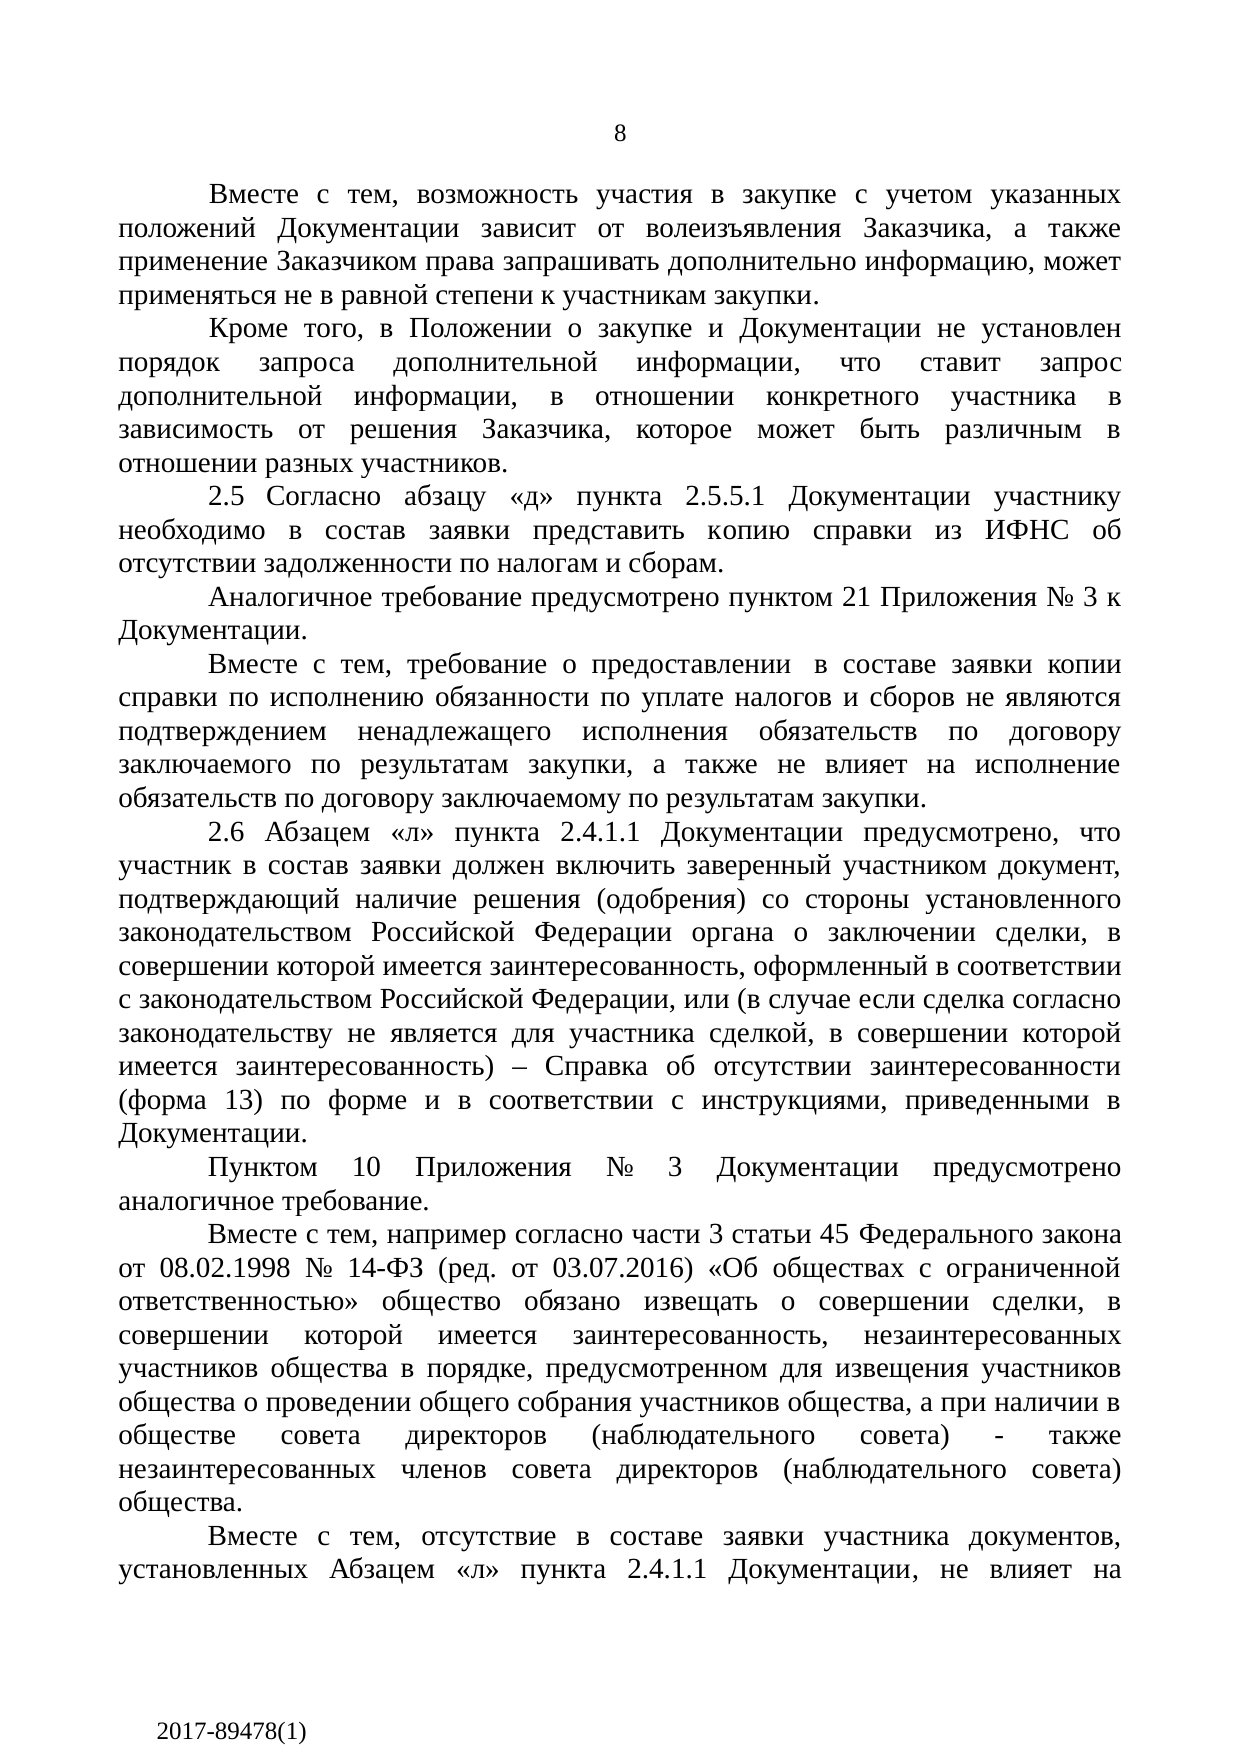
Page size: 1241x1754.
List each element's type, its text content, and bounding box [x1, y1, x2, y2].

text Вместе с тем, например согласно части 3 статьи 45 Федерального закона от 08.02.1998 № 14-ФЗ (ред. от 03.07.2016) «Об обществах с ограниченной ответственностью» общество обязано извещать о совершении сделки, в совершении которой имеется заинтересованность, незаинтересованных участников общества в порядке, предусмотренном для извещения участников общества о проведении общего собрания участников общества, а при наличии в обществе совета директоров (наблюдательного совета) - также незаинтересованных членов совета директоров (наблюдательного совета) общества. [118, 1216, 1122, 1518]
text 2.6 Абзацем «л» пункта 2.4.1.1 Документации предусмотрено, что участник в состав заявки должен включить заверенный участником документ, подтверждающий наличие решения (одобрения) со стороны установленного законодательством Российской Федерации органа о заключении сделки, в совершении которой имеется заинтересованность, оформленный в соответствии с законодательством Российской Федерации, или (в случае если сделка согласно законодательству не является для участника сделкой, в совершении которой имеется заинтересованность) – Справка об отсутствии заинтересованности (форма 13) по форме и в соответствии с инструкциями, приведенными в Документации. [118, 814, 1122, 1149]
text Кроме того, в Положении о закупке и Документации не установлен порядок запроса дополнительной информации, что ставит запрос дополнительной информации, в отношении конкретного участника в зависимость от решения Заказчика, которое может быть различным в отношении разных участников. [118, 311, 1122, 478]
text Аналогичное требование предусмотрено пунктом 21 Приложения № 3 к Документации. [118, 579, 1122, 646]
text Вместе с тем, возможность участия в закупке с учетом указанных положений Документации зависит от волеизъявления Заказчика, а также применение Заказчиком права запрашивать дополнительно информацию, может применяться не в равной степени к участникам закупки. [118, 176, 1122, 311]
text Вместе с тем, требование о предоставлении в составе заявки копии справки по исполнению обязанности по уплате налогов и сборов не являются подтверждением ненадлежащего исполнения обязательств по договору заключаемого по результатам закупки, а также не влияет на исполнение обязательств по договору заключаемому по результатам закупки. [118, 646, 1122, 814]
text Вместе с тем, отсутствие в составе заявки участника документов, установленных Абзацем «л» пункта 2.4.1.1 Документации, не влияет на [118, 1518, 1122, 1585]
list Согласно абзацу «д» пункта 2.5.5.1 Документации участнику необходимо в состав заявки представить копию справки из ИФНС об отсутствии задолженности по налогам и сборам. [118, 478, 1122, 579]
text Пунктом 10 Приложения № 3 Документации предусмотрено аналогичное требование. [118, 1149, 1122, 1216]
